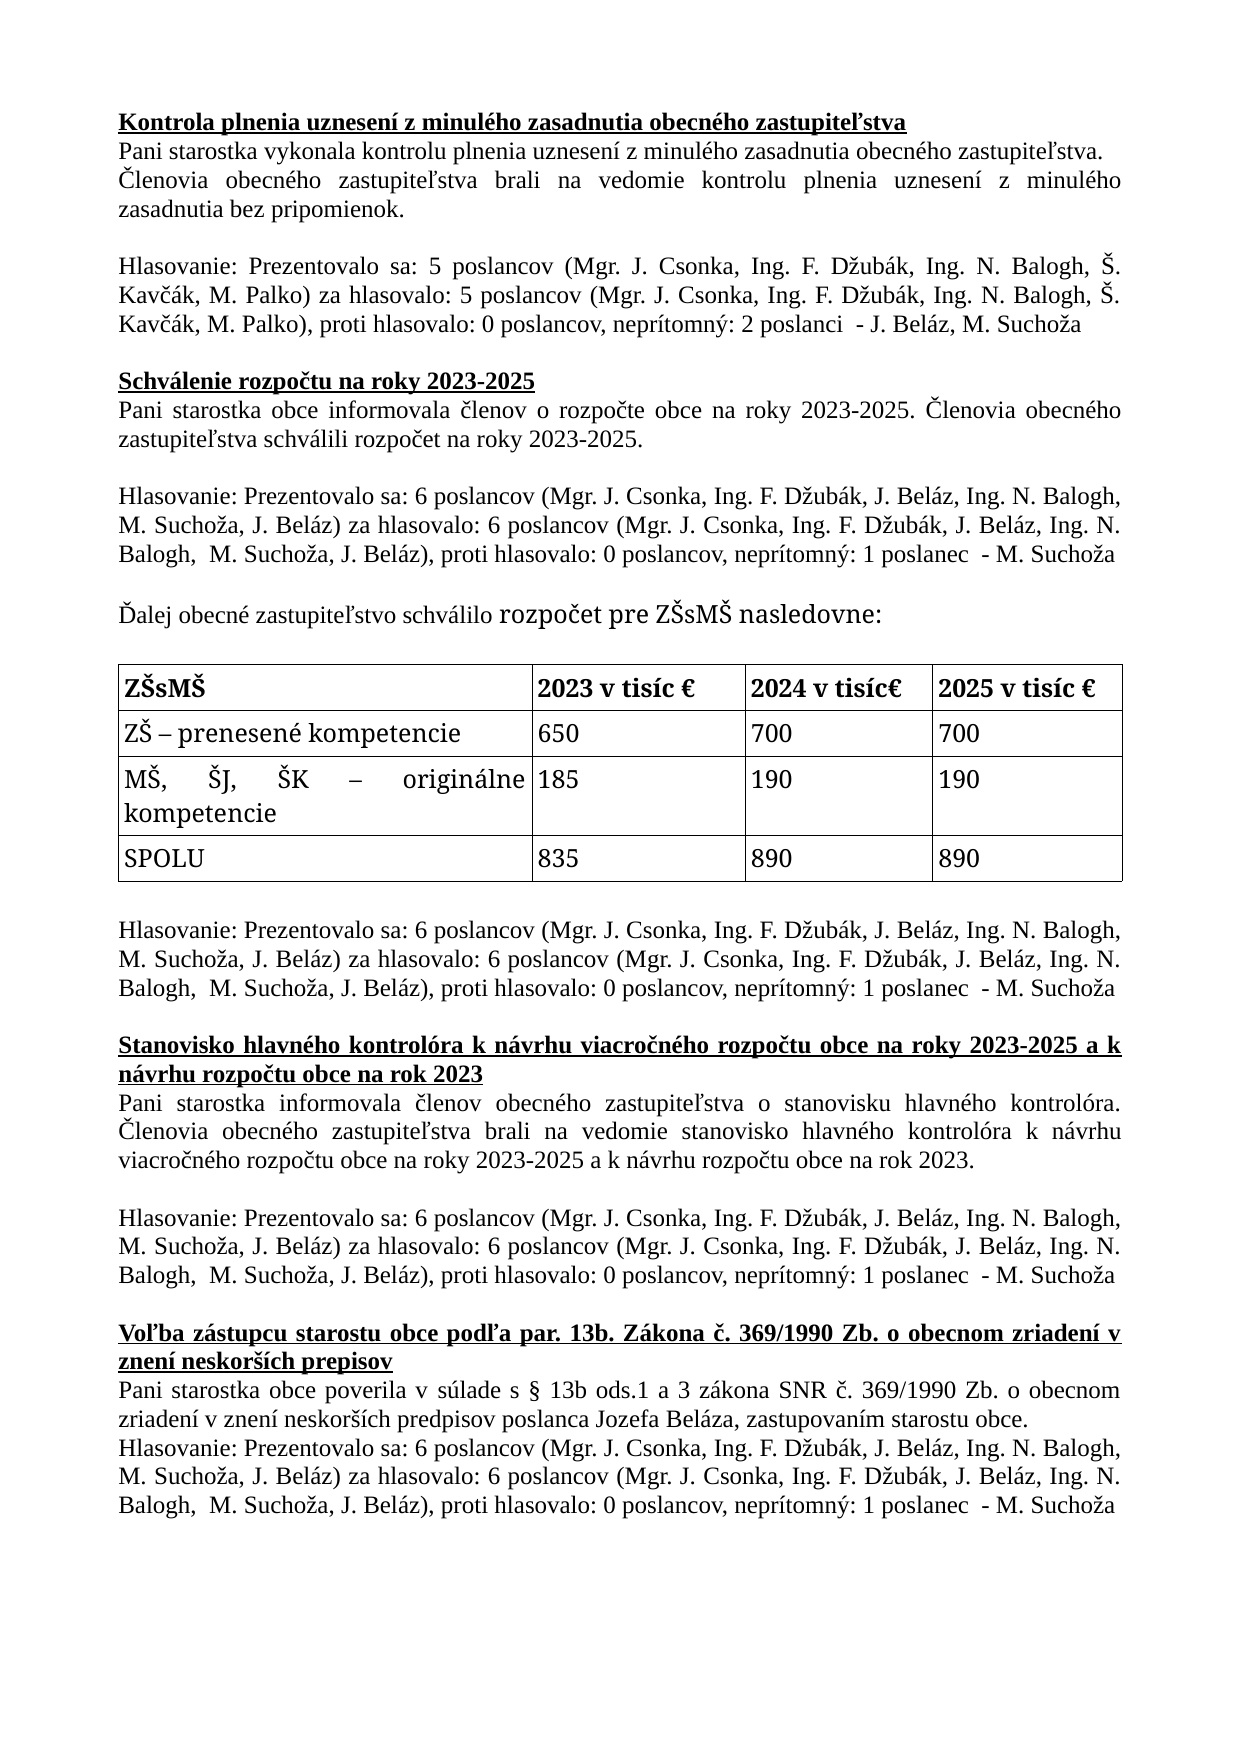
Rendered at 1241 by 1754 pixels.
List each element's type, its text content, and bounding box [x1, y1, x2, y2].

text Schválenie rozpočtu na roky 2023-2025 [118, 366, 1122, 395]
text Pani starostka vykonala kontrolu plnenia uznesení z minulého zasadnutia obecného zastupiteľstva. [118, 136, 1122, 165]
table_header 2024 v tisíc€ [746, 665, 932, 710]
text Pani starostka informovala členov obecného zastupiteľstva o stanovisku hlavného kontrolóra. Členovia obecného zastupiteľstva brali na vedomie stanovisko hlavného kontrolóra k návrhu viacročného rozpočtu obce na roky 2023-2025 a k návrhu rozpočtu obce na rok 2023. [118, 1088, 1122, 1174]
text Stanovisko hlavného kontrolóra k návrhu viacročného rozpočtu obce na roky 2023-2025 a k [118, 1030, 1122, 1055]
text Hlasovanie: Prezentovalo sa: 6 poslancov (Mgr. J. Csonka, Ing. F. Džubák, J. Beláz, Ing. N. Balogh, M. Suchoža, J. Beláz) za hlasovalo: 6 poslancov (Mgr. J. Csonka, Ing. F. Džubák, J. Beláz, Ing. N. Balogh, M. Suchoža, J. Beláz), proti hlasovalo: 0 poslancov, neprítomný: 1 poslanec - M. Suchoža [118, 1433, 1122, 1519]
text Pani starostka obce poverila v súlade s § 13b ods.1 a 3 zákona SNR č. 369/1990 Zb. o obecnom zriadení v znení neskorších predpisov poslanca Jozefa Beláza, zastupovaním starostu obce. [118, 1375, 1122, 1433]
table_cell 190 [746, 757, 932, 835]
text Hlasovanie: Prezentovalo sa: 6 poslancov (Mgr. J. Csonka, Ing. F. Džubák, J. Beláz, Ing. N. Balogh, M. Suchoža, J. Beláz) za hlasovalo: 6 poslancov (Mgr. J. Csonka, Ing. F. Džubák, J. Beláz, Ing. N. Balogh, M. Suchoža, J. Beláz), proti hlasovalo: 0 poslancov, neprítomný: 1 poslanec - M. Suchoža [118, 481, 1122, 567]
text znení neskorších prepisov [118, 1344, 1122, 1375]
table_cell 650 [533, 711, 745, 756]
table_header ZŠsMŠ [119, 665, 532, 710]
table_cell 185 [533, 757, 745, 835]
table_cell 700 [746, 711, 932, 756]
text Hlasovanie: Prezentovalo sa: 5 poslancov (Mgr. J. Csonka, Ing. F. Džubák, Ing. N. Balogh, Š. Kavčák, M. Palko) za hlasovalo: 5 poslancov (Mgr. J. Csonka, Ing. F. Džubák, Ing. N. Balogh, Š. Kavčák, M. Palko), proti hlasovalo: 0 poslancov, neprítomný: 2 poslanci - J. Beláz, M. Suchoža [118, 251, 1122, 337]
table_cell ZŠ – prenesené kompetencie [119, 711, 532, 756]
text Členovia obecného zastupiteľstva brali na vedomie kontrolu plnenia uznesení z minulého zasadnutia bez pripomienok. [118, 165, 1122, 222]
table_cell 700 [933, 711, 1122, 756]
text Pani starostka obce informovala členov o rozpočte obce na roky 2023-2025. Členovia obecného zastupiteľstva schválili rozpočet na roky 2023-2025. [118, 395, 1122, 452]
table_cell MŠ, ŠJ, ŠK – originálne kompetencie [119, 757, 532, 835]
table_header 2025 v tisíc € [933, 665, 1122, 710]
table_cell 890 [933, 836, 1122, 881]
text Hlasovanie: Prezentovalo sa: 6 poslancov (Mgr. J. Csonka, Ing. F. Džubák, J. Beláz, Ing. N. Balogh, M. Suchoža, J. Beláz) za hlasovalo: 6 poslancov (Mgr. J. Csonka, Ing. F. Džubák, J. Beláz, Ing. N. Balogh, M. Suchoža, J. Beláz), proti hlasovalo: 0 poslancov, neprítomný: 1 poslanec - M. Suchoža [118, 1203, 1122, 1289]
table_cell 190 [933, 757, 1122, 835]
text návrhu rozpočtu obce na rok 2023 [118, 1057, 1122, 1088]
table_cell 890 [746, 836, 932, 881]
text Hlasovanie: Prezentovalo sa: 6 poslancov (Mgr. J. Csonka, Ing. F. Džubák, J. Beláz, Ing. N. Balogh, M. Suchoža, J. Beláz) za hlasovalo: 6 poslancov (Mgr. J. Csonka, Ing. F. Džubák, J. Beláz, Ing. N. Balogh, M. Suchoža, J. Beláz), proti hlasovalo: 0 poslancov, neprítomný: 1 poslanec - M. Suchoža [118, 915, 1122, 1001]
text Ďalej obecné zastupiteľstvo schválilo rozpočet pre ZŠsMŠ nasledovne: [118, 596, 1122, 630]
table_cell 835 [533, 836, 745, 881]
text Voľba zástupcu starostu obce podľa par. 13b. Zákona č. 369/1990 Zb. o obecnom zriadení v [118, 1318, 1122, 1343]
table_header 2023 v tisíc € [533, 665, 745, 710]
table_cell SPOLU [119, 836, 532, 881]
text Kontrola plnenia uznesení z minulého zasadnutia obecného zastupiteľstva [118, 107, 1122, 136]
